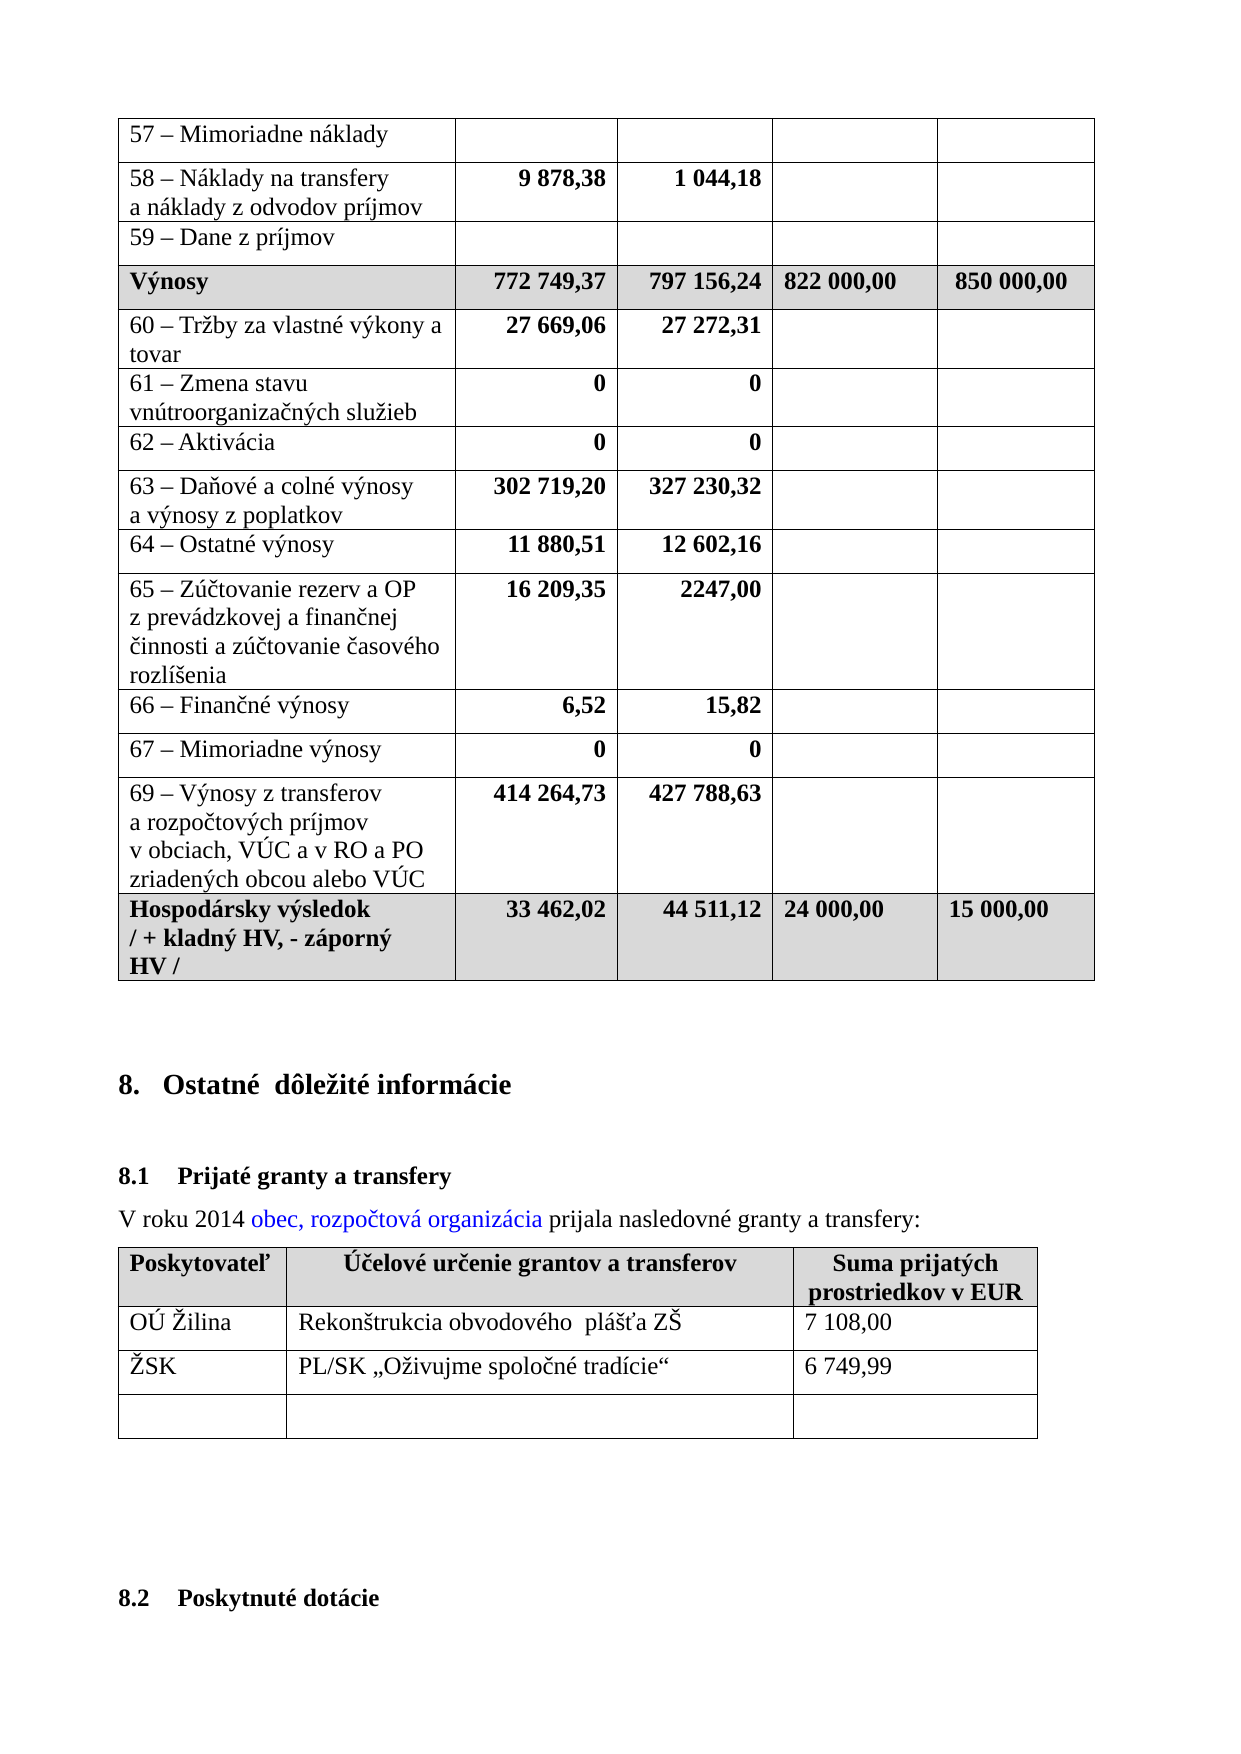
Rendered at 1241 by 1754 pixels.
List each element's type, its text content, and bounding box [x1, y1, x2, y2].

table_cell 33 462,02 [456, 894, 617, 980]
table_cell [773, 119, 937, 162]
table_cell OÚ Žilina [119, 1307, 286, 1350]
table_cell PL/SK „Oživujme spoločné tradície“ [287, 1351, 793, 1394]
table_cell 63 – Daňové a colné výnosy a výnosy z poplatkov [119, 471, 455, 528]
table_cell [456, 222, 617, 265]
list Ostatné dôležité informácie [118, 1067, 1122, 1101]
table_cell [119, 1395, 286, 1438]
table_cell 0 [456, 734, 617, 777]
table_cell [773, 222, 937, 265]
table_cell [938, 471, 1094, 528]
table_cell [773, 734, 937, 777]
table_cell [938, 163, 1094, 221]
table_cell 27 669,06 [456, 310, 617, 367]
table_cell Rekonštrukcia obvodového plášťa ZŠ [287, 1307, 793, 1350]
table_cell 2247,00 [618, 574, 772, 689]
table_header Suma prijatých prostriedkov v EUR [794, 1248, 1037, 1306]
table_cell [773, 471, 937, 528]
table_cell [618, 119, 772, 162]
table_cell 62 – Aktivácia [119, 427, 455, 470]
table_cell 69 – Výnosy z transferov a rozpočtových príjmov v obciach, VÚC a v RO a PO zriadených obcou alebo VÚC [119, 778, 455, 893]
table_cell 0 [618, 734, 772, 777]
table_cell 58 – Náklady na transfery a náklady z odvodov príjmov [119, 163, 455, 221]
table_cell 6,52 [456, 690, 617, 733]
table_cell [456, 119, 617, 162]
table_cell [618, 222, 772, 265]
table_cell 0 [618, 369, 772, 426]
table_cell 0 [618, 427, 772, 470]
table_cell [938, 369, 1094, 426]
table_cell 850 000,00 [938, 266, 1094, 309]
table_cell [938, 222, 1094, 265]
list Prijaté granty a transfery [118, 1161, 1122, 1189]
table_cell 427 788,63 [618, 778, 772, 893]
table_cell 11 880,51 [456, 530, 617, 573]
table_cell 66 – Finančné výnosy [119, 690, 455, 733]
table_cell 772 749,37 [456, 266, 617, 309]
table_cell [938, 310, 1094, 367]
table_cell 414 264,73 [456, 778, 617, 893]
table_cell 6 749,99 [794, 1351, 1037, 1394]
table_cell 822 000,00 [773, 266, 937, 309]
table_cell [938, 119, 1094, 162]
table_cell Výnosy [119, 266, 455, 309]
table_cell 44 511,12 [618, 894, 772, 980]
text V roku 2014 obec, rozpočtová organizácia prijala nasledovné granty a transfery: [118, 1204, 1122, 1233]
table_cell ŽSK [119, 1351, 286, 1394]
table_cell 64 – Ostatné výnosy [119, 530, 455, 573]
table_cell [773, 530, 937, 573]
table_cell 16 209,35 [456, 574, 617, 689]
table_cell 15 000,00 [938, 894, 1094, 980]
table_header Účelové určenie grantov a transferov [287, 1248, 793, 1306]
table_cell 327 230,32 [618, 471, 772, 528]
table_cell [938, 778, 1094, 893]
table_cell [287, 1395, 793, 1438]
table_cell [938, 427, 1094, 470]
table_cell [938, 734, 1094, 777]
table_cell [773, 690, 937, 733]
table_cell [773, 163, 937, 221]
table_header Poskytovateľ [119, 1248, 286, 1306]
table_cell [773, 310, 937, 367]
table_cell 9 878,38 [456, 163, 617, 221]
table_cell 67 – Mimoriadne výnosy [119, 734, 455, 777]
table_cell 27 272,31 [618, 310, 772, 367]
table_cell 61 – Zmena stavu vnútroorganizačných služieb [119, 369, 455, 426]
table_cell 0 [456, 427, 617, 470]
table_cell 60 – Tržby za vlastné výkony a tovar [119, 310, 455, 367]
table_cell 302 719,20 [456, 471, 617, 528]
table_cell 15,82 [618, 690, 772, 733]
table_cell [938, 690, 1094, 733]
table_cell 57 – Mimoriadne náklady [119, 119, 455, 162]
table_cell 1 044,18 [618, 163, 772, 221]
table_cell 65 – Zúčtovanie rezerv a OP z prevádzkovej a finančnej činnosti a zúčtovanie časového rozlíšenia [119, 574, 455, 689]
table_cell 0 [456, 369, 617, 426]
table_cell Hospodársky výsledok / + kladný HV, - záporný HV / [119, 894, 455, 980]
list Poskytnuté dotácie [118, 1583, 1122, 1611]
table_cell [794, 1395, 1037, 1438]
table_cell 12 602,16 [618, 530, 772, 573]
table_cell 797 156,24 [618, 266, 772, 309]
table_cell [773, 574, 937, 689]
table_cell [773, 778, 937, 893]
table_cell [773, 369, 937, 426]
table_cell [938, 574, 1094, 689]
table_cell 7 108,00 [794, 1307, 1037, 1350]
table_cell [773, 427, 937, 470]
table_cell 59 – Dane z príjmov [119, 222, 455, 265]
table_cell 24 000,00 [773, 894, 937, 980]
table_cell [938, 530, 1094, 573]
